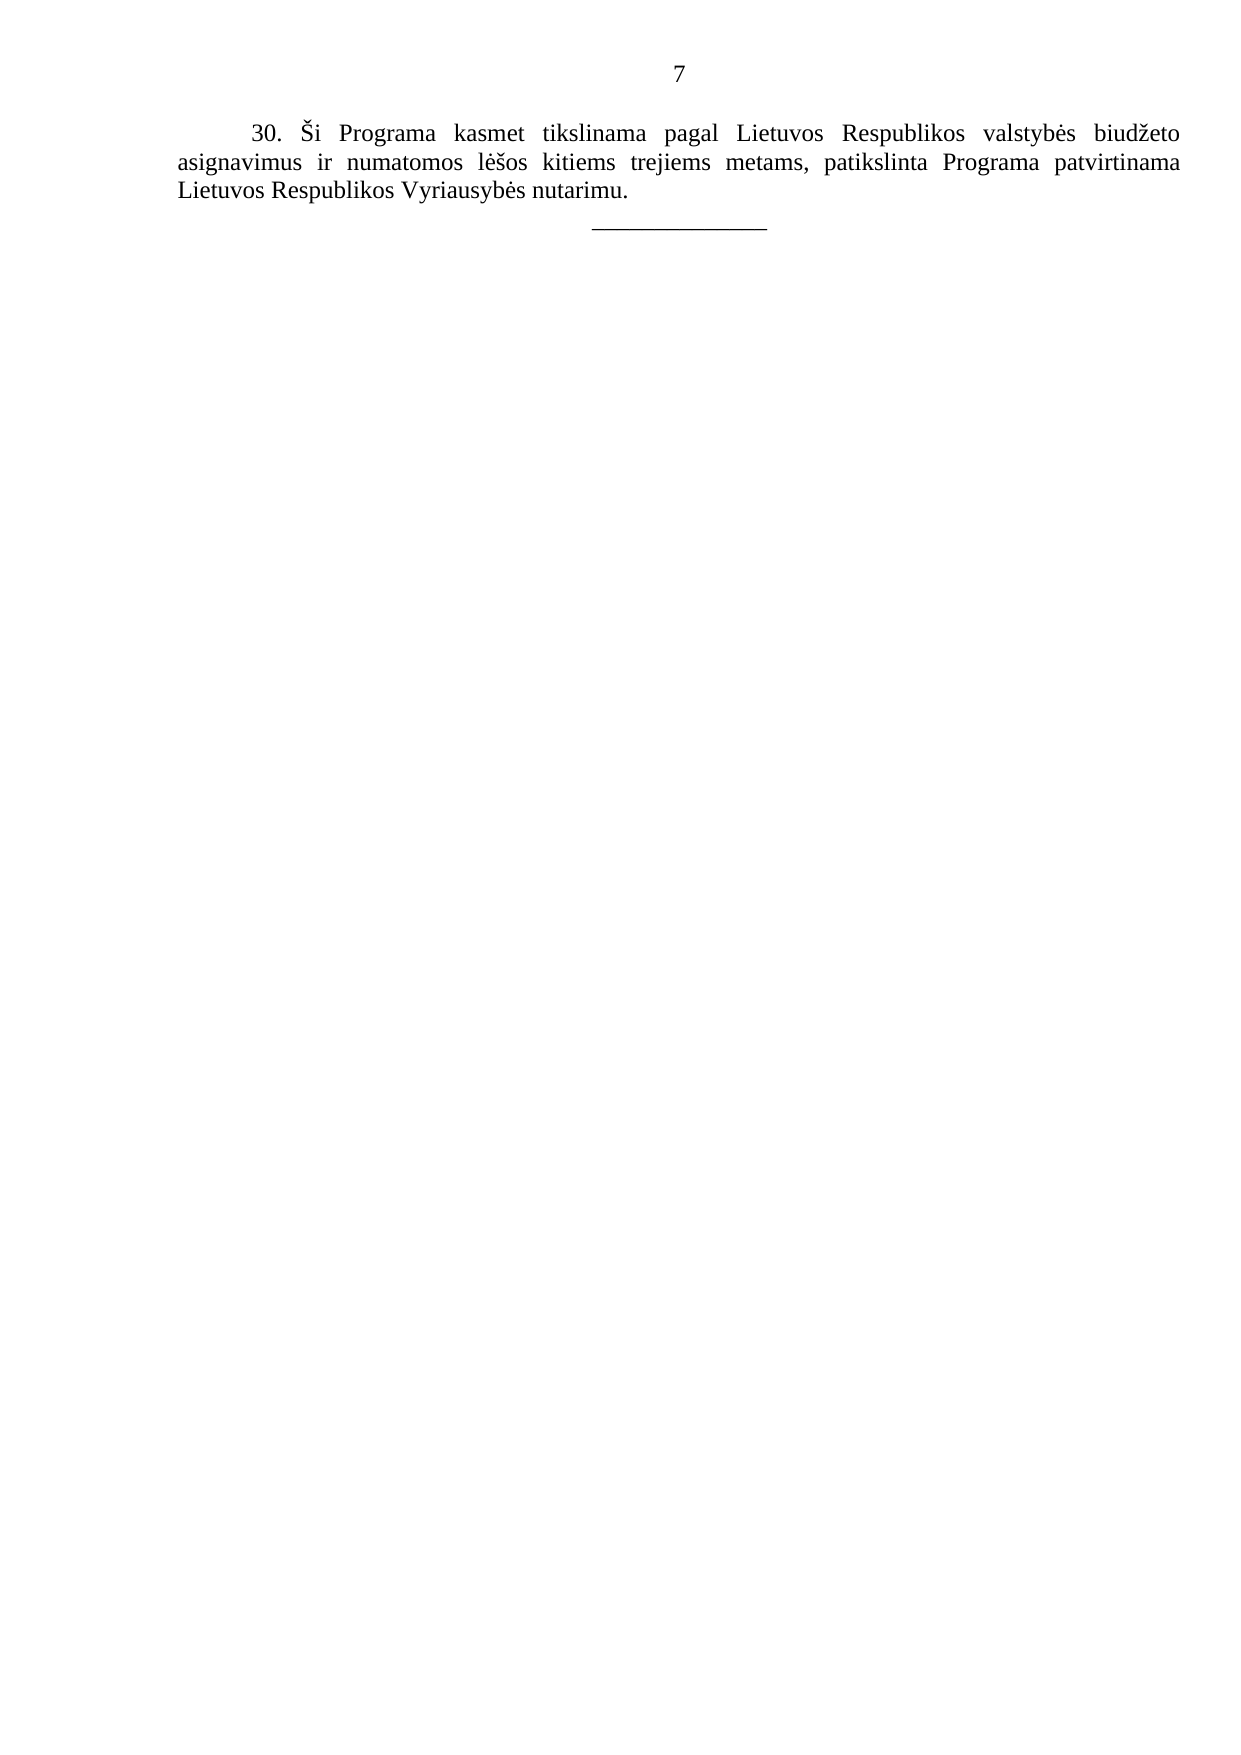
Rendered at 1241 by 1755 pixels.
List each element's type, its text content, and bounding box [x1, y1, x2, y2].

text ______________ [177, 204, 1181, 233]
text 30. Ši Programa kasmet tikslinama pagal Lietuvos Respublikos valstybės biudžeto asignavimus ir numatomos lėšos kitiems trejiems metams, patikslinta Programa patvirtinama Lietuvos Respublikos Vyriausybės nutarimu. [177, 118, 1181, 204]
